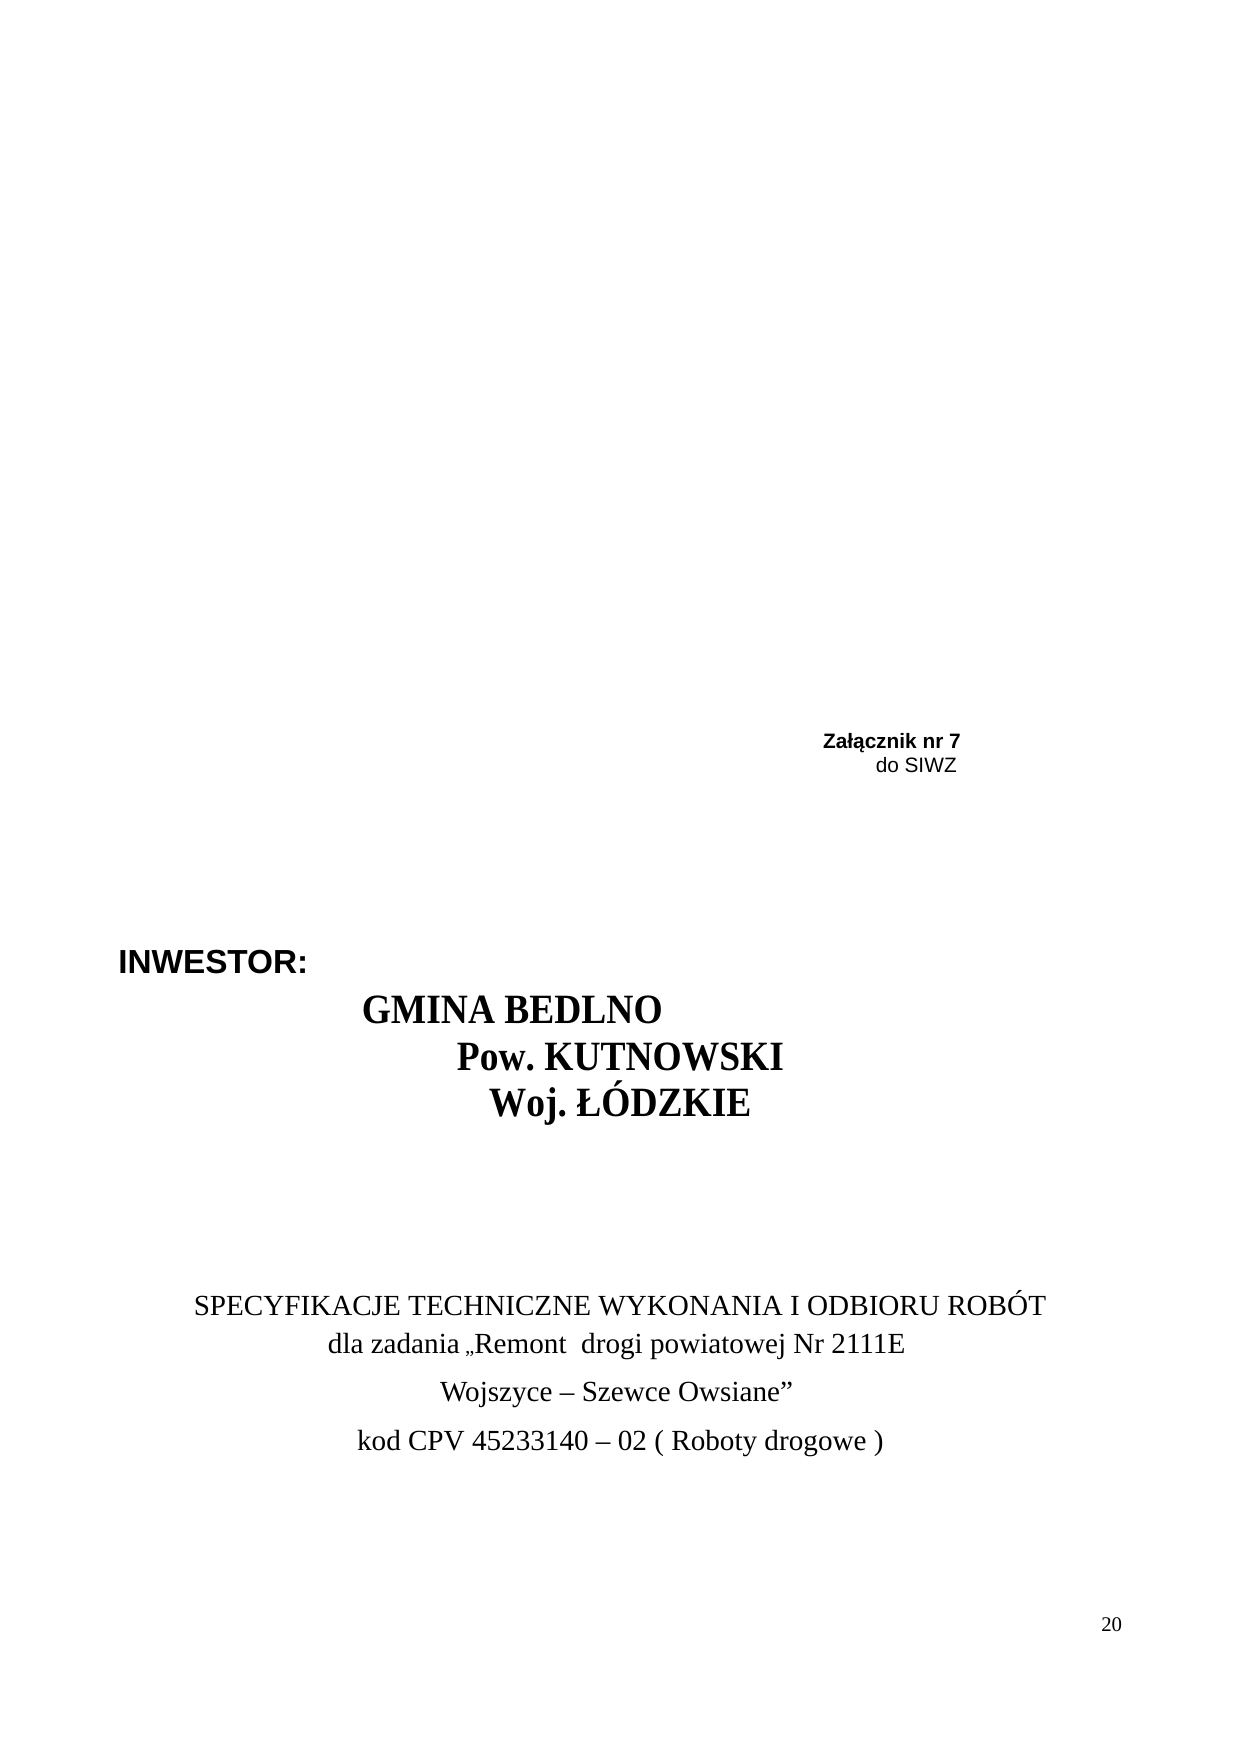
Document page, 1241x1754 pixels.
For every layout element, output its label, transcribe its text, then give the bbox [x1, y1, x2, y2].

text dla zadania „Remont drogi powiatowej Nr 2111E [118, 1327, 1122, 1360]
text kod CPV 45233140 – 02 ( Roboty drogowe ) [118, 1424, 1122, 1457]
subtitle Pow. KUTNOWSKI [118, 1033, 1122, 1079]
subtitle Woj. ŁÓDZKIE [118, 1079, 1122, 1125]
text Załącznik nr 7 [118, 728, 1122, 753]
subtitle INWESTOR: [118, 943, 1122, 980]
subtitle SPECYFIKACJE TECHNICZNE WYKONANIA I ODBIORU ROBÓT [118, 1289, 1122, 1321]
subtitle GMINA BEDLNO [118, 987, 1122, 1033]
text Wojszyce – Szewce Owsiane” [118, 1376, 1122, 1408]
text do SIWZ [118, 753, 1122, 777]
